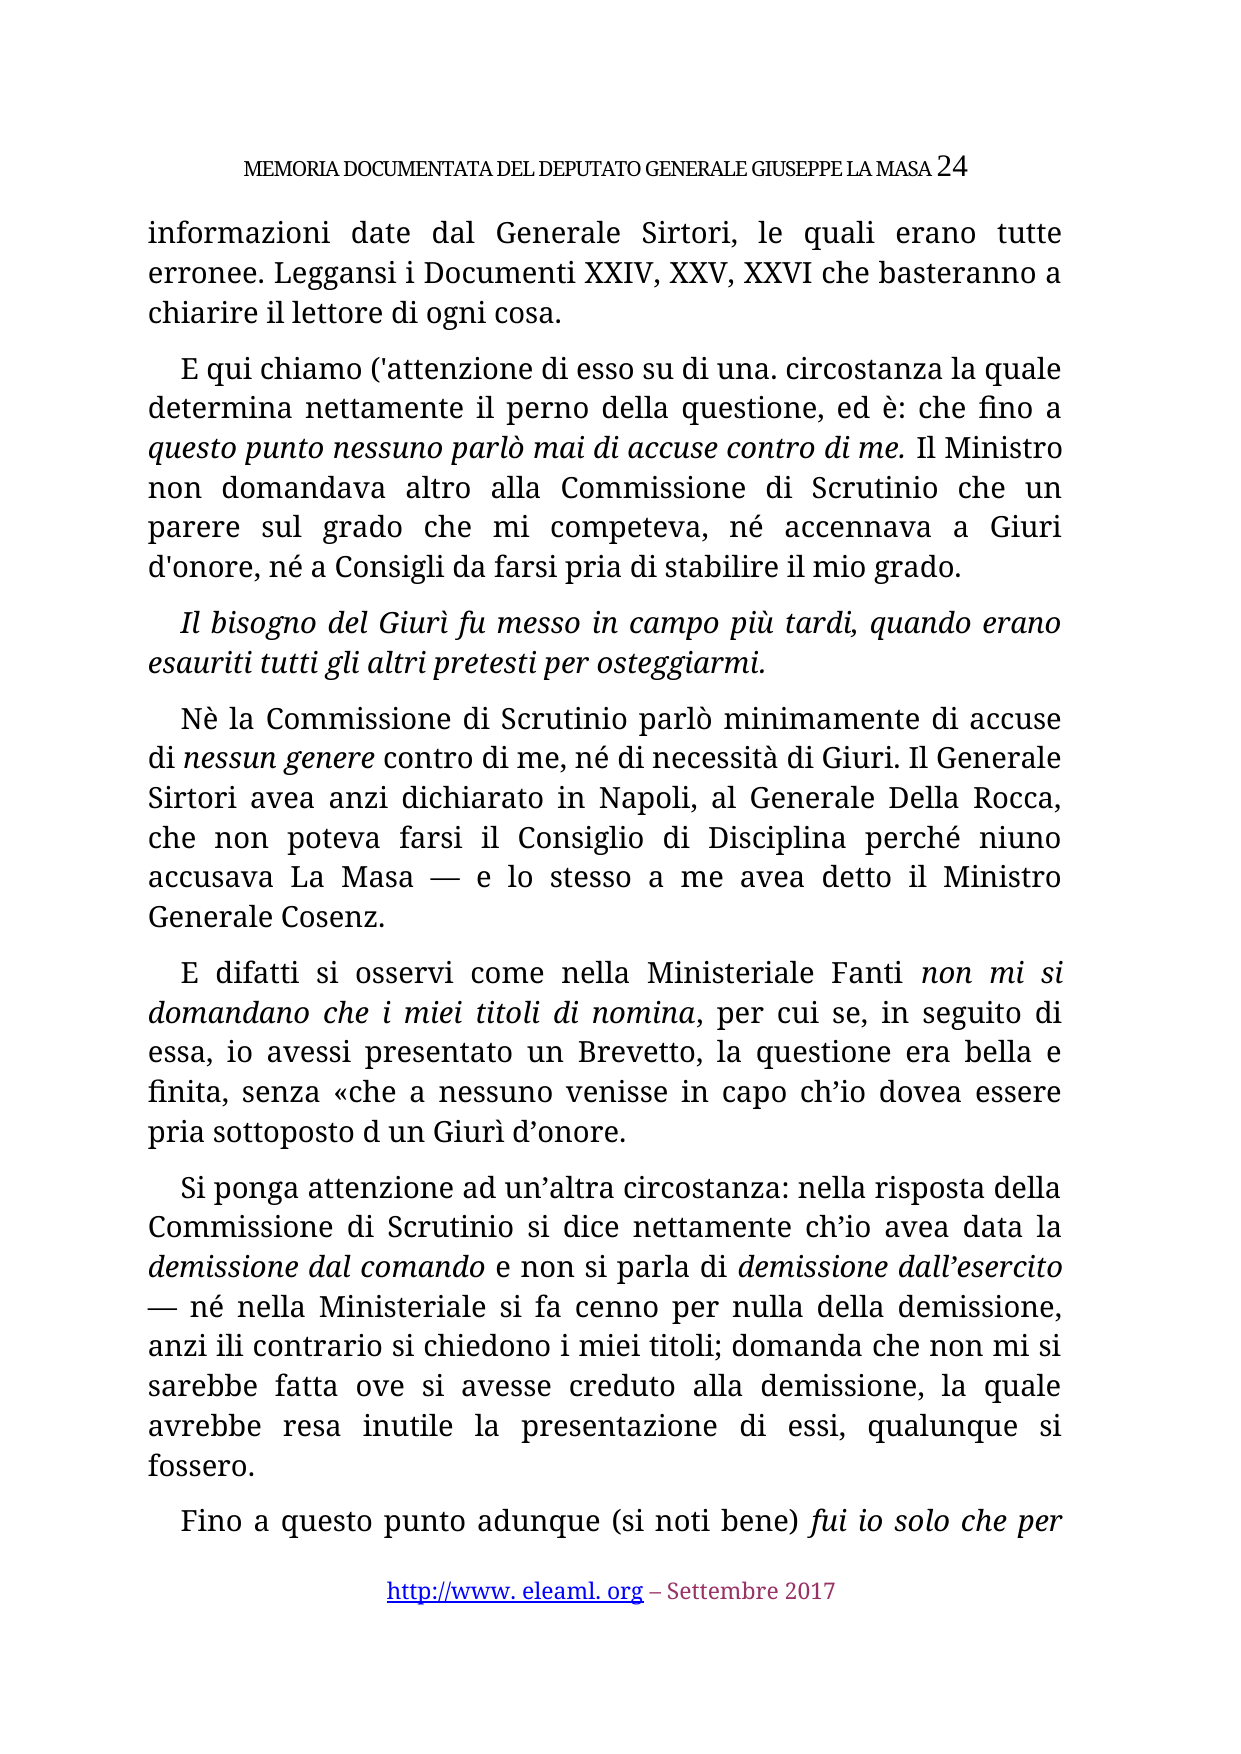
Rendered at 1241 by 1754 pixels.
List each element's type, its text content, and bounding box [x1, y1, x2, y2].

text informazioni date dal Generale Sirtori, le quali erano tutte erronee. Leggansi i Documenti XXIV, XXV, XXVI che basteranno a chiarire il lettore di ogni cosa. [148, 213, 1063, 332]
text Si ponga attenzione ad un’altra circostanza: nella risposta della Commissione di Scrutinio si dice nettamente ch’io avea data la demissione dal comando e non si parla di demissione dall’esercito — né nella Ministeriale si fa cenno per nulla della demissione, anzi ili contrario si chiedono i miei titoli; domanda che non mi si sarebbe fatta ove si avesse creduto alla demissione, la quale avrebbe resa inutile la presentazione di essi, qualunque si fossero. [148, 1167, 1063, 1484]
text Fino a questo punto adunque (si noti bene) fui io solo che per [148, 1501, 1063, 1540]
text Nè la Commissione di Scrutinio parlò minimamente di accuse di nessun genere contro di me, né di necessità di Giuri. Il Generale Sirtori avea anzi dichiarato in Napoli, al Generale Della Rocca, che non poteva farsi il Consiglio di Disciplina perché niuno accusava La Masa — e lo stesso a me avea detto il Ministro Generale Cosenz. [148, 698, 1063, 936]
text E difatti si osservi come nella Ministeriale Fanti non mi si domandano che i miei titoli di nomina, per cui se, in seguito di essa, io avessi presentato un Brevetto, la questione era bella e finita, senza «che a nessuno venisse in capo ch’io dovea essere pria sottoposto d un Giurì d’onore. [148, 952, 1063, 1151]
text Il bisogno del Giurì fu messo in campo più tardi, quando erano esauriti tutti gli altri pretesti per osteggiarmi. [148, 602, 1063, 682]
text E qui chiamo ('attenzione di esso su di una. circostanza la quale determina nettamente il perno della questione, ed è: che fino a questo punto nessuno parlò mai di accuse contro di me. Il Ministro non domandava altro alla Commissione di Scrutinio che un parere sul grado che mi competeva, né accennava a Giuri d'onore, né a Consigli da farsi pria di stabilire il mio grado. [148, 348, 1063, 586]
